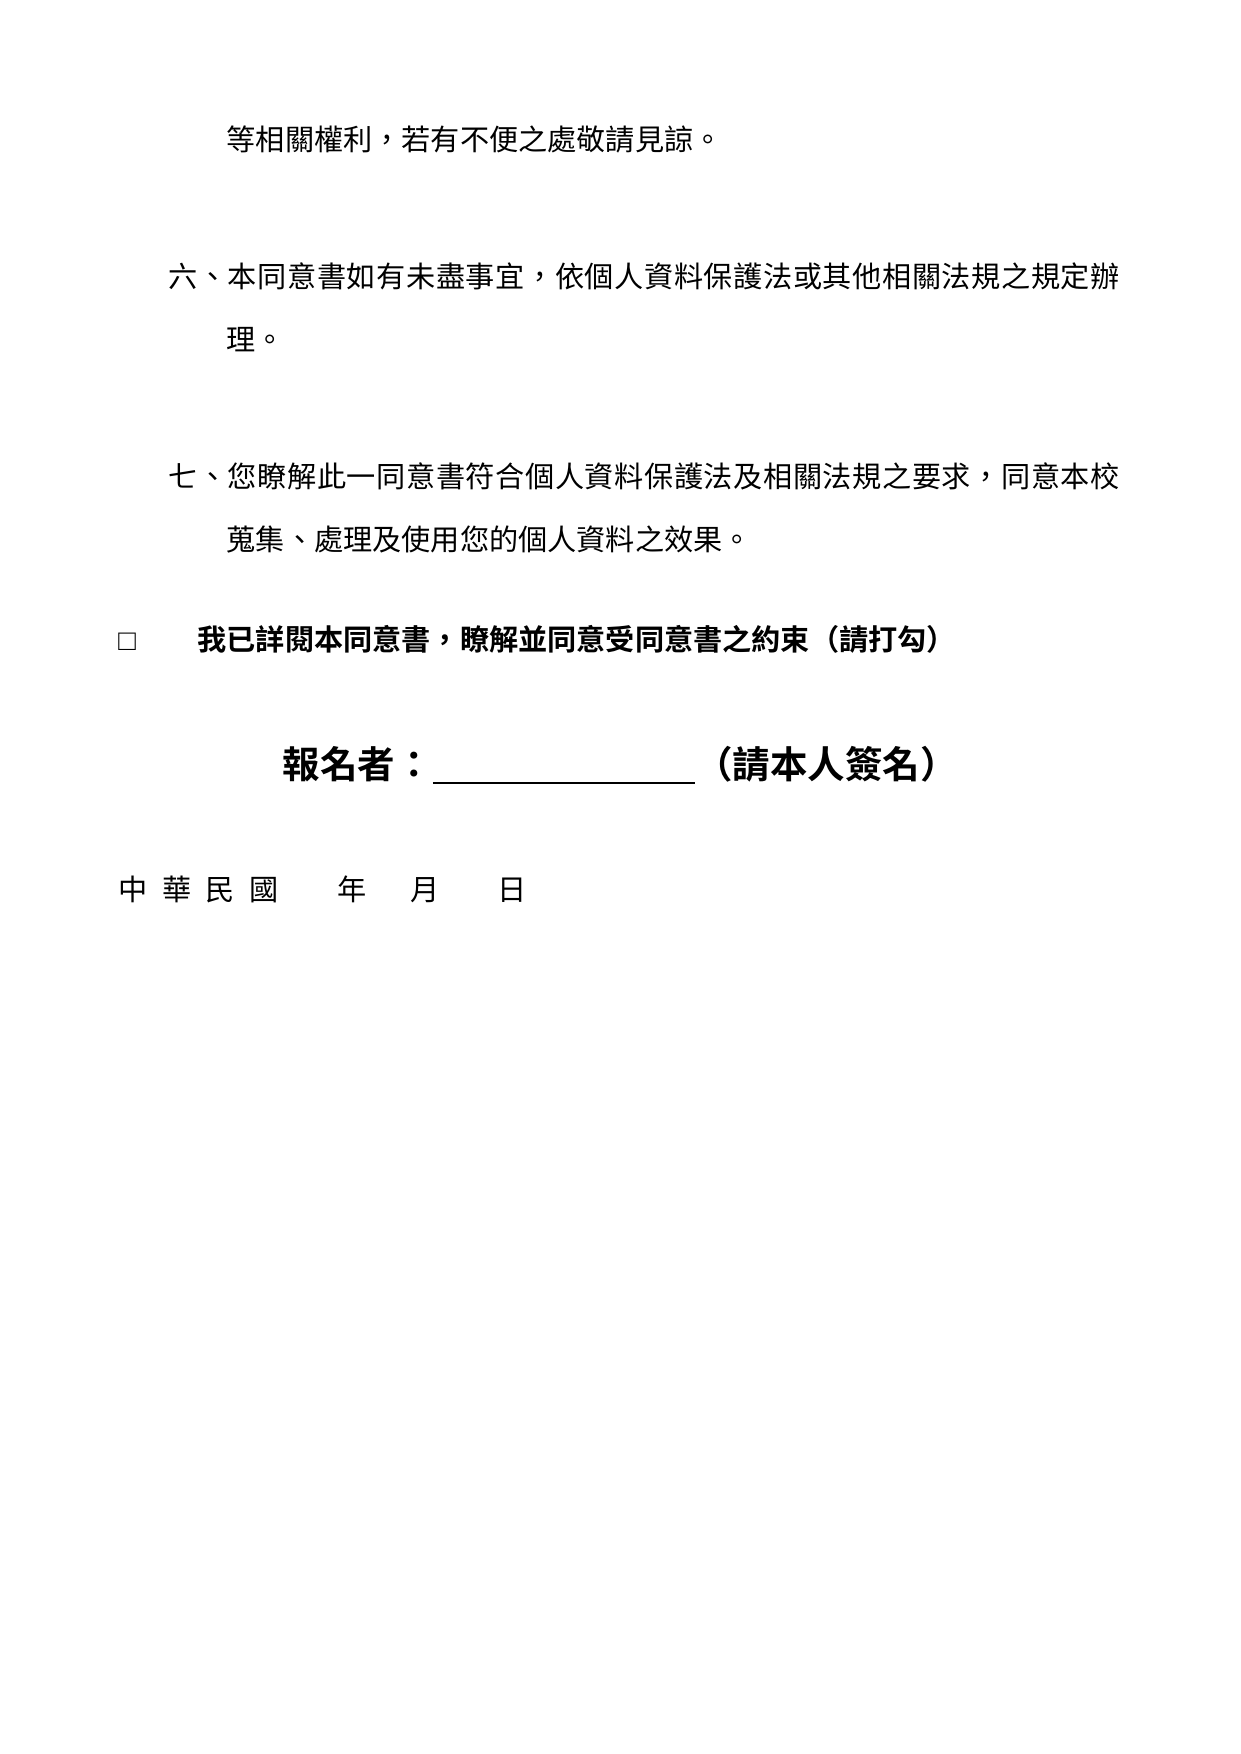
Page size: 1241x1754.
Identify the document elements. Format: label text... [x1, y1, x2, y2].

text 七、您瞭解此一同意書符合個人資料保護法及相關法規之要求，同意本校蒐集、處理及使用您的個人資料之效果。 [168, 433, 1122, 558]
text 報名者： （請本人簽名） [118, 721, 1122, 783]
text 六、本同意書如有未盡事宜，依個人資料保護法或其他相關法規之規定辦理。 [168, 233, 1122, 358]
text 中 華 民 國 年 月 日 [118, 846, 1122, 908]
text 等相關權利，若有不便之處敬請見諒。 [168, 96, 1122, 158]
list 我已詳閱本同意書，瞭解並同意受同意書之約束（請打勾） [118, 596, 1122, 658]
